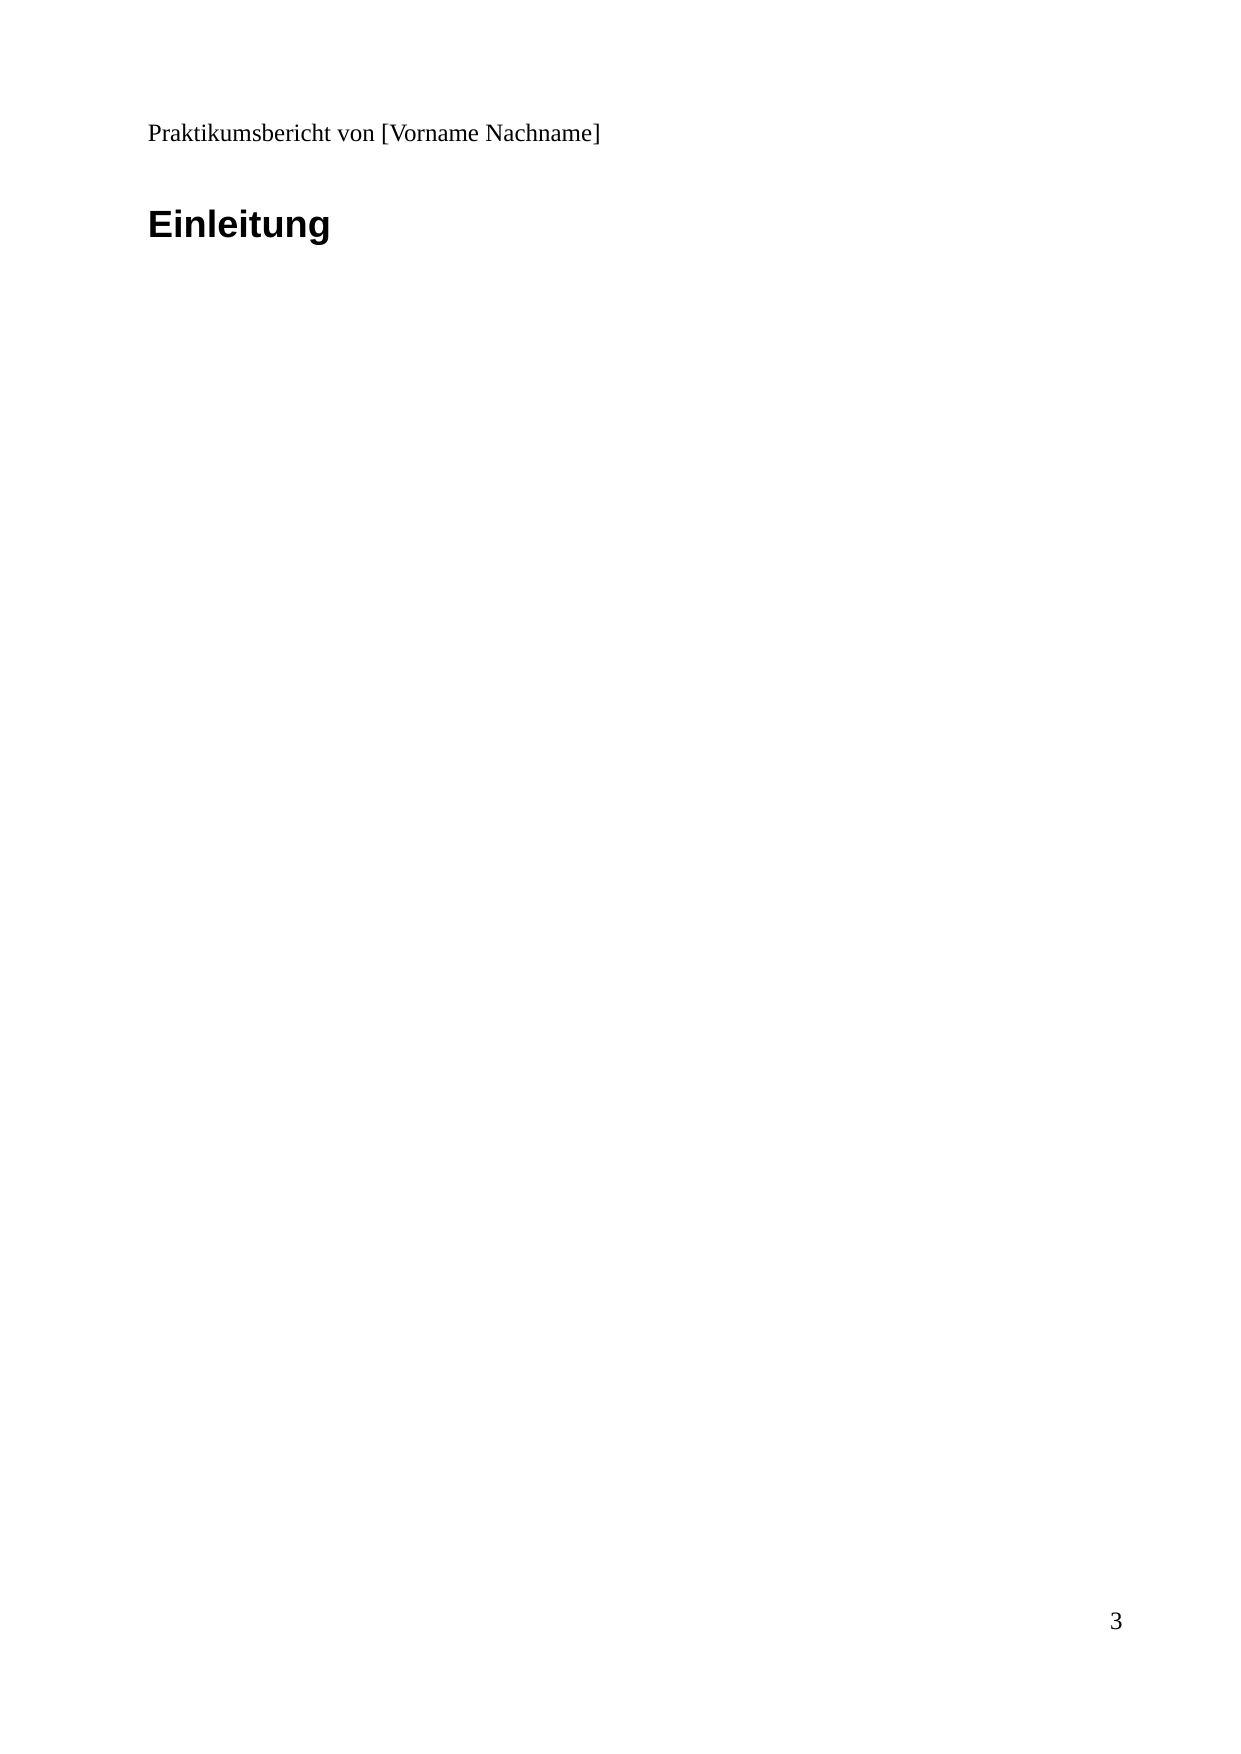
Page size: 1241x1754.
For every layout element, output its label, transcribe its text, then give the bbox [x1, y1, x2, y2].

subtitle Einleitung [148, 202, 1122, 246]
